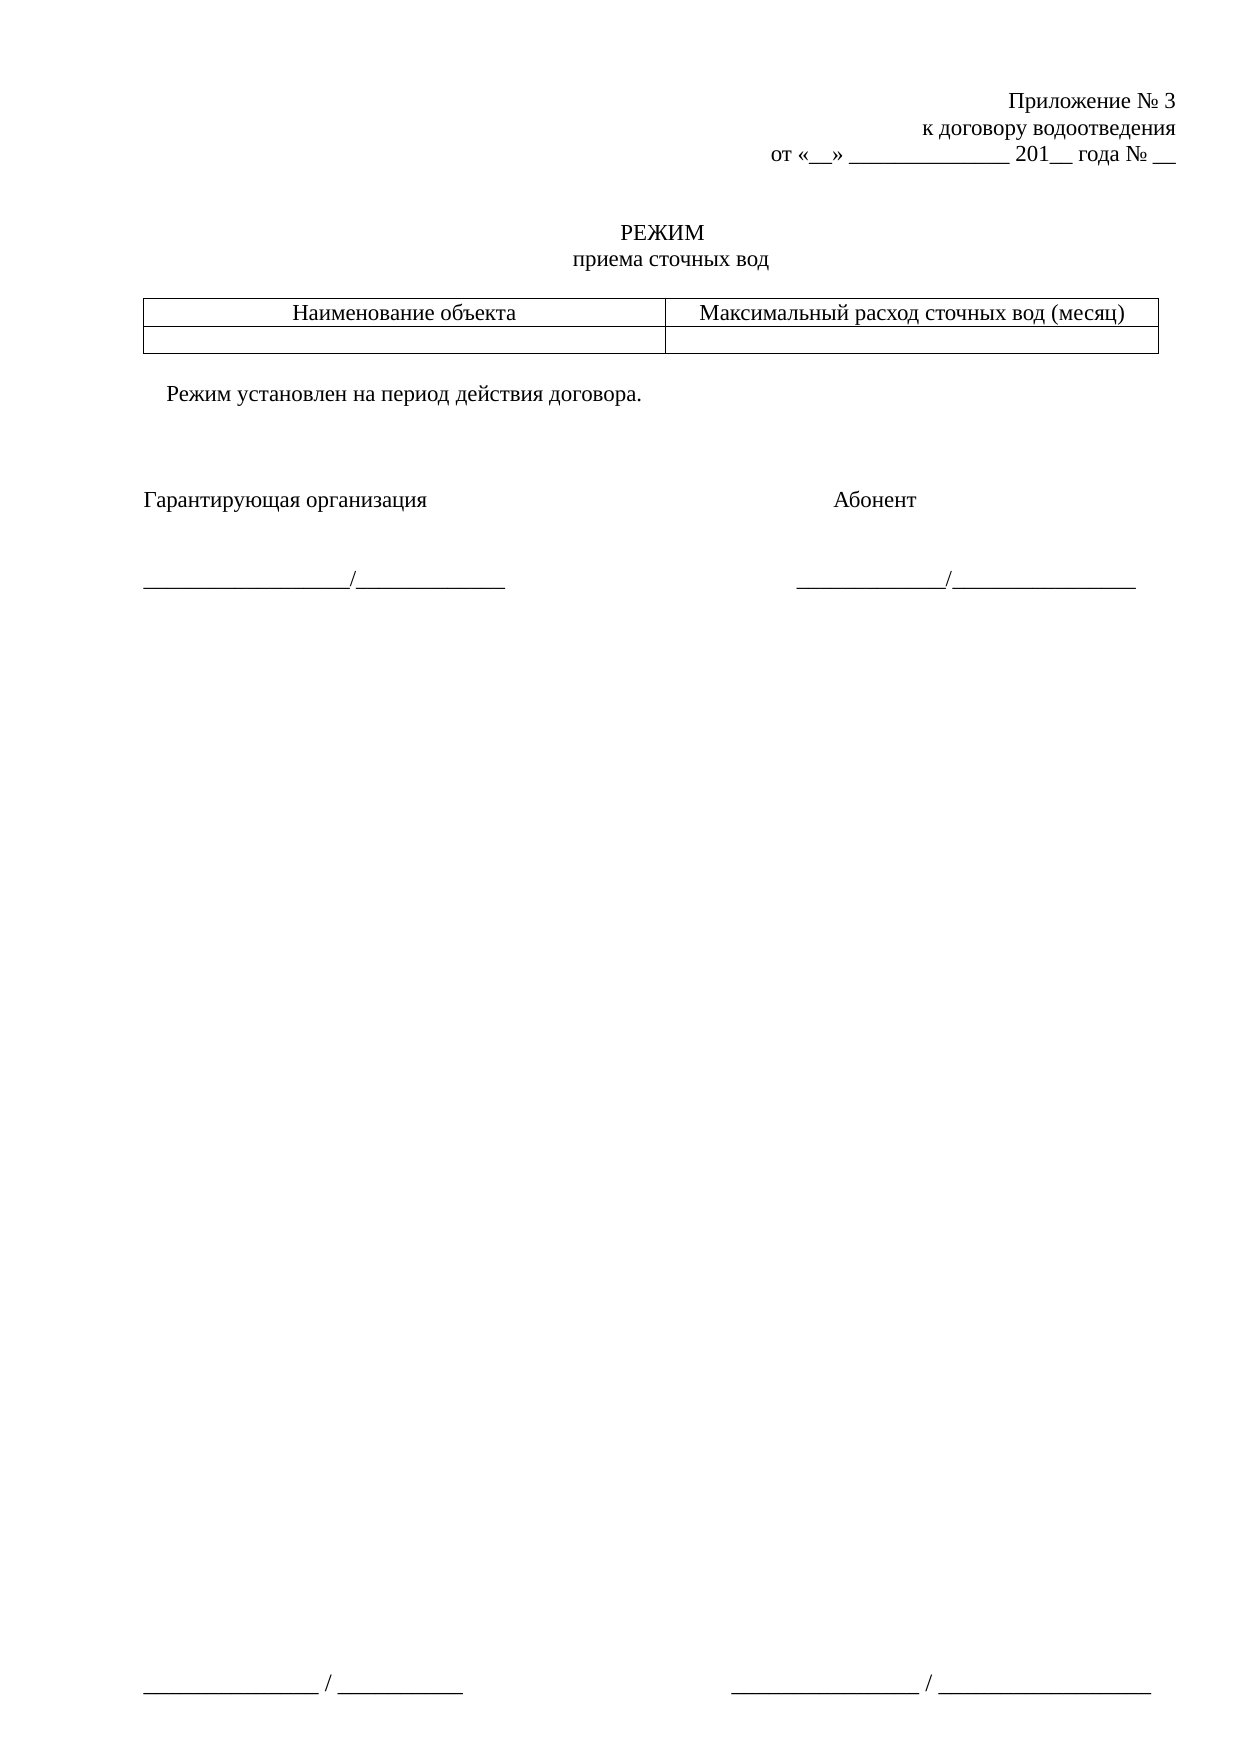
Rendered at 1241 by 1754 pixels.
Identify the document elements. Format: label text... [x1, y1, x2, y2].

table_header Наименование объекта [144, 299, 665, 326]
text Приложение № 3 [143, 87, 1176, 114]
table_header Максимальный расход сточных вод (месяц) [666, 299, 1158, 326]
text Гарантирующая организация Абонент [143, 486, 1176, 512]
text от «__» ______________ 201__ года № __ [143, 140, 1176, 166]
text к договору водоотведения [143, 114, 1176, 140]
text приема сточных вод [143, 245, 1176, 272]
text __________________/_____________ _____________/________________ [143, 565, 1176, 591]
text Режим установлен на период действия договора. [143, 380, 1176, 407]
table_cell [666, 327, 1158, 353]
text РЕЖИМ [143, 219, 1176, 245]
table_cell [144, 327, 665, 353]
